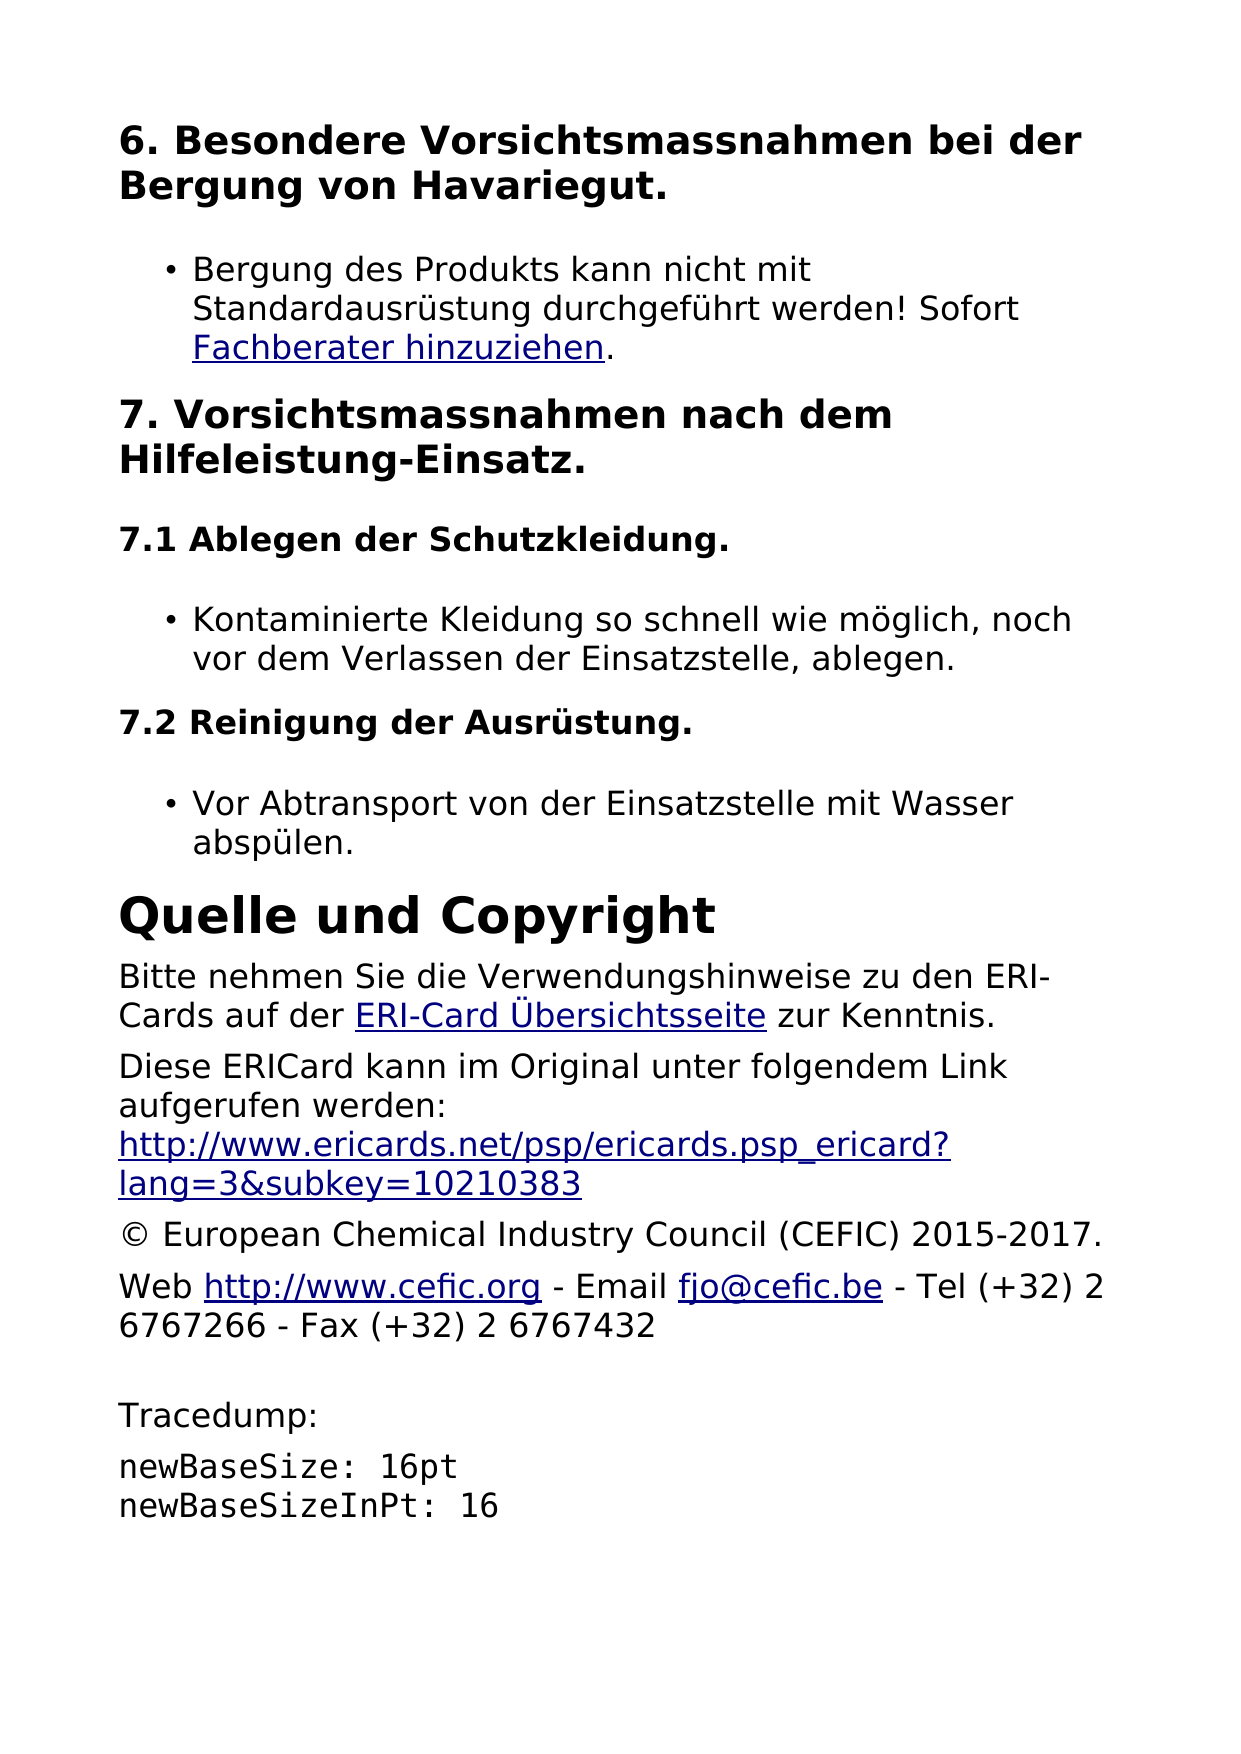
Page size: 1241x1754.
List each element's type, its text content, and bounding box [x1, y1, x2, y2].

text Web http://www.cefic.org - Email fjo@cefic.be - Tel (+32) 2 6767266 - Fax (+32) 2 6767432 [118, 1267, 1122, 1345]
text Bitte nehmen Sie die Verwendungshinweise zu den ERI-Cards auf der ERI-Card Übersichtsseite zur Kenntnis. [118, 958, 1122, 1036]
subtitle 6. Besondere Vorsichtsmassnahmen bei der Bergung von Havariegut. [118, 118, 1122, 208]
text newBaseSize: 16pt newBaseSizeInPt: 16 [118, 1448, 1122, 1525]
subtitle 7.1 Ablegen der Schutzkleidung. [118, 520, 1122, 559]
list Vor Abtransport von der Einsatzstelle mit Wasser abspülen. [177, 784, 1122, 862]
text Tracedump: [118, 1357, 1122, 1435]
text Diese ERICard kann im Original unter folgendem Link aufgerufen werden: http://www.ericards.net/psp/ericards.psp_ericard?lang=3&subkey=10210383 [118, 1048, 1122, 1203]
subtitle 7.2 Reinigung der Ausrüstung. [118, 703, 1122, 742]
text © European Chemical Industry Council (CEFIC) 2015-2017. [118, 1216, 1122, 1255]
subtitle Quelle und Copyright [118, 887, 1122, 945]
subtitle 7. Vorsichtsmassnahmen nach dem Hilfeleistung-Einsatz. [118, 392, 1122, 482]
list Bergung des Produkts kann nicht mit Standardausrüstung durchgeführt werden! Sofort Fachberater hinzuziehen. [177, 251, 1122, 367]
list Kontaminierte Kleidung so schnell wie möglich, noch vor dem Verlassen der Einsatzstelle, ablegen. [177, 601, 1122, 678]
